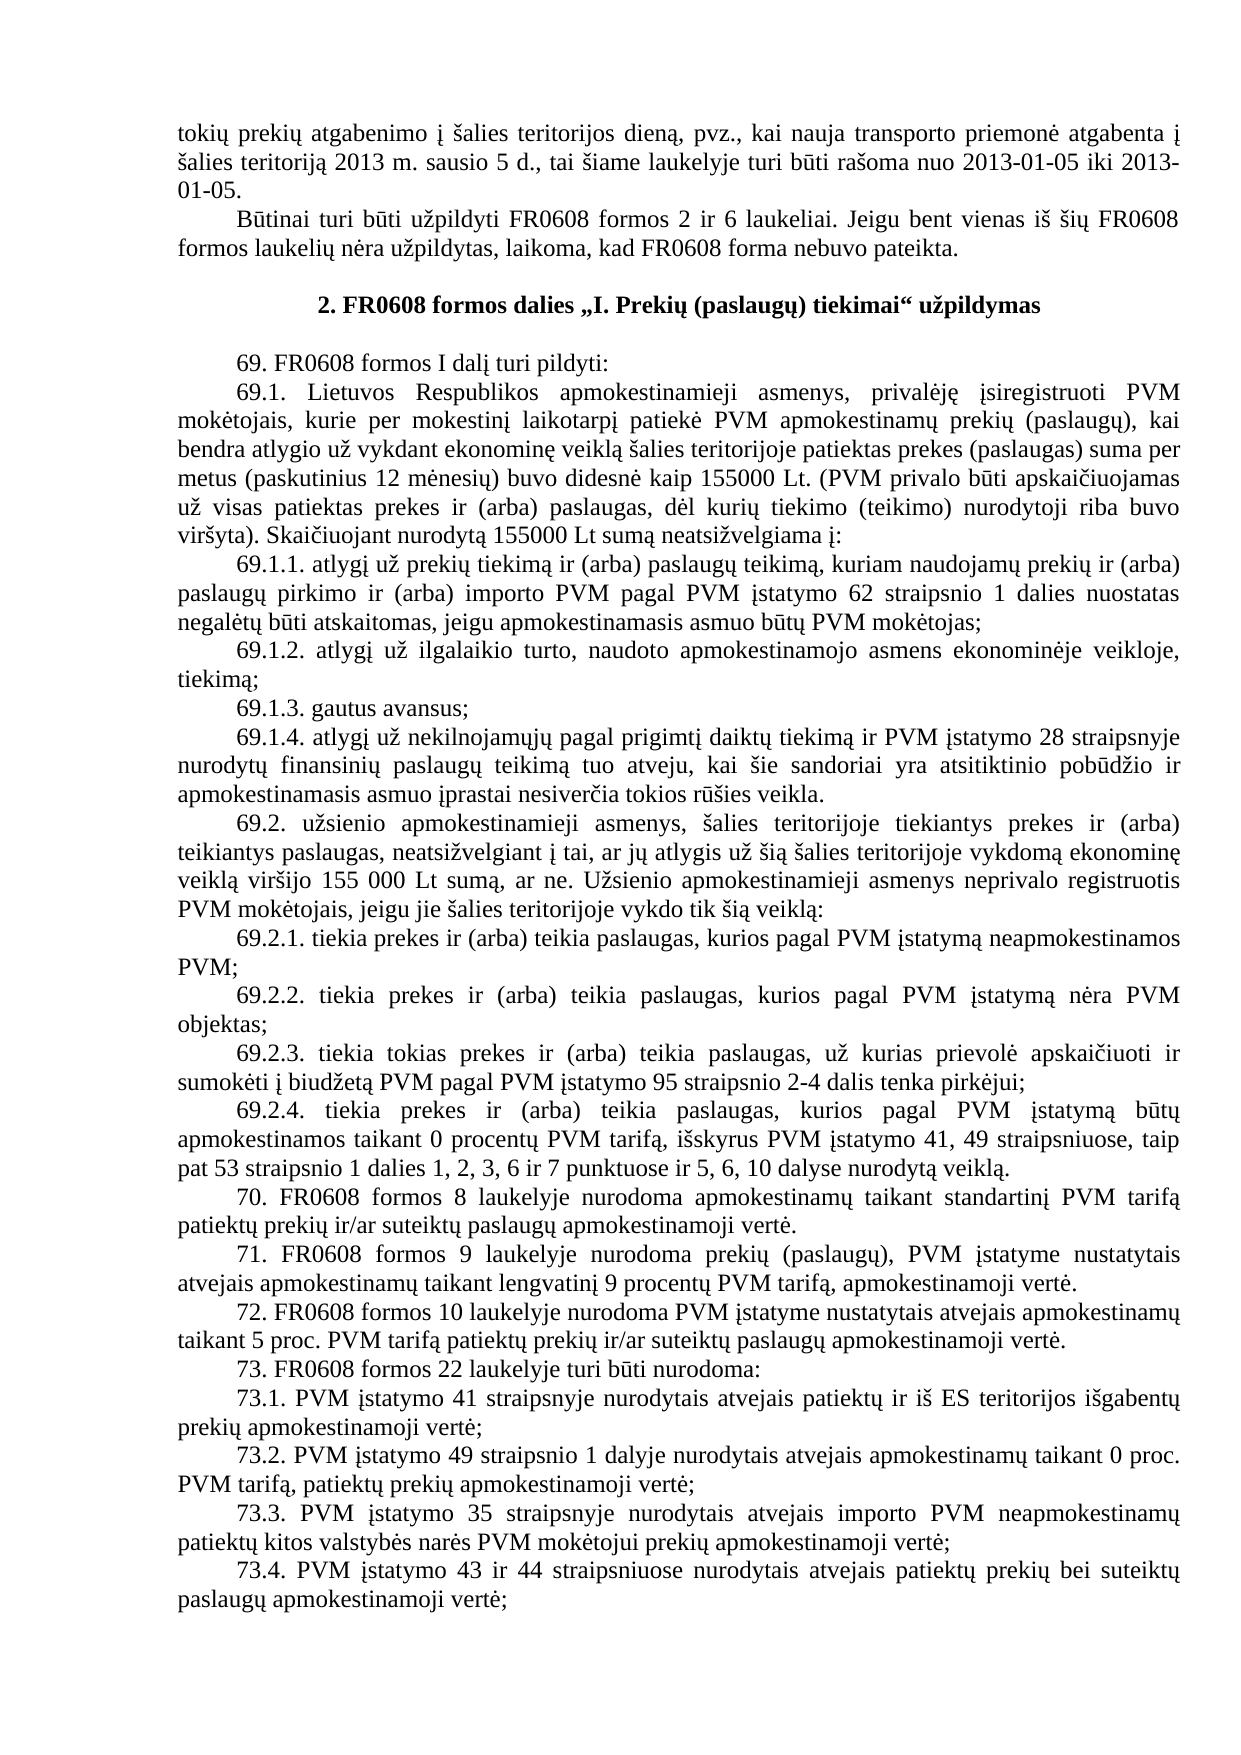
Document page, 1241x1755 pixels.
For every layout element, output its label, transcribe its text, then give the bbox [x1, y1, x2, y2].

text Būtinai turi būti užpildyti FR0608 formos 2 ir 6 laukeliai. Jeigu bent vienas iš šių FR0608 formos laukelių nėra užpildytas, laikoma, kad FR0608 forma nebuvo pateikta. [177, 204, 1181, 262]
text 73.3. PVM įstatymo 35 straipsnyje nurodytais atvejais importo PVM neapmokestinamų patiektų kitos valstybės narės PVM mokėtojui prekių apmokestinamoji vertė; [177, 1498, 1181, 1556]
text 73.2. PVM įstatymo 49 straipsnio 1 dalyje nurodytais atvejais apmokestinamų taikant 0 proc. PVM tarifą, patiektų prekių apmokestinamoji vertė; [177, 1441, 1181, 1498]
text 69.2.1. tiekia prekes ir (arba) teikia paslaugas, kurios pagal PVM įstatymą neapmokestinamos PVM; [177, 923, 1181, 981]
text 69.2. užsienio apmokestinamieji asmenys, šalies teritorijoje tiekiantys prekes ir (arba) teikiantys paslaugas, neatsižvelgiant į tai, ar jų atlygis už šią šalies teritorijoje vykdomą ekonominę veiklą viršijo 155 000 Lt sumą, ar ne. Užsienio apmokestinamieji asmenys neprivalo registruotis PVM mokėtojais, jeigu jie šalies teritorijoje vykdo tik šią veiklą: [177, 808, 1181, 923]
text 69.1. Lietuvos Respublikos apmokestinamieji asmenys, privalėję įsiregistruoti PVM mokėtojais, kurie per mokestinį laikotarpį patiekė PVM apmokestinamų prekių (paslaugų), kai bendra atlygio už vykdant ekonominę veiklą šalies teritorijoje patiektas prekes (paslaugas) suma per metus (paskutinius 12 mėnesių) buvo didesnė kaip 155000 Lt. (PVM privalo būti apskaičiuojamas už visas patiektas prekes ir (arba) paslaugas, dėl kurių tiekimo (teikimo) nurodytoji riba buvo viršyta). Skaičiuojant nurodytą 155000 Lt sumą neatsižvelgiama į: [177, 377, 1181, 549]
text 73. FR0608 formos 22 laukelyje turi būti nurodoma: [177, 1354, 1181, 1383]
text 73.1. PVM įstatymo 41 straipsnyje nurodytais atvejais patiektų ir iš ES teritorijos išgabentų prekių apmokestinamoji vertė; [177, 1383, 1181, 1441]
text 69.2.4. tiekia prekes ir (arba) teikia paslaugas, kurios pagal PVM įstatymą būtų apmokestinamos taikant 0 procentų PVM tarifą, išskyrus PVM įstatymo 41, 49 straipsniuose, taip pat 53 straipsnio 1 dalies 1, 2, 3, 6 ir 7 punktuose ir 5, 6, 10 dalyse nurodytą veiklą. [177, 1096, 1181, 1182]
text 2. FR0608 formos dalies „I. Prekių (paslaugų) tiekimai“ užpildymas [177, 291, 1181, 319]
text 72. FR0608 formos 10 laukelyje nurodoma PVM įstatyme nustatytais atvejais apmokestinamų taikant 5 proc. PVM tarifą patiektų prekių ir/ar suteiktų paslaugų apmokestinamoji vertė. [177, 1297, 1181, 1354]
text 69.1.4. atlygį už nekilnojamųjų pagal prigimtį daiktų tiekimą ir PVM įstatymo 28 straipsnyje nurodytų finansinių paslaugų teikimą tuo atveju, kai šie sandoriai yra atsitiktinio pobūdžio ir apmokestinamasis asmuo įprastai nesiverčia tokios rūšies veikla. [177, 722, 1181, 808]
text 69. FR0608 formos I dalį turi pildyti: [177, 348, 1181, 377]
text 69.2.3. tiekia tokias prekes ir (arba) teikia paslaugas, už kurias prievolė apskaičiuoti ir sumokėti į biudžetą PVM pagal PVM įstatymo 95 straipsnio 2-4 dalis tenka pirkėjui; [177, 1038, 1181, 1096]
text 69.1.3. gautus avansus; [177, 693, 1181, 722]
text 71. FR0608 formos 9 laukelyje nurodoma prekių (paslaugų), PVM įstatyme nustatytais atvejais apmokestinamų taikant lengvatinį 9 procentų PVM tarifą, apmokestinamoji vertė. [177, 1239, 1181, 1297]
text 73.4. PVM įstatymo 43 ir 44 straipsniuose nurodytais atvejais patiektų prekių bei suteiktų paslaugų apmokestinamoji vertė; [177, 1556, 1181, 1613]
text 69.1.1. atlygį už prekių tiekimą ir (arba) paslaugų teikimą, kuriam naudojamų prekių ir (arba) paslaugų pirkimo ir (arba) importo PVM pagal PVM įstatymo 62 straipsnio 1 dalies nuostatas negalėtų būti atskaitomas, jeigu apmokestinamasis asmuo būtų PVM mokėtojas; [177, 549, 1181, 636]
text 70. FR0608 formos 8 laukelyje nurodoma apmokestinamų taikant standartinį PVM tarifą patiektų prekių ir/ar suteiktų paslaugų apmokestinamoji vertė. [177, 1182, 1181, 1239]
text tokių prekių atgabenimo į šalies teritorijos dieną, pvz., kai nauja transporto priemonė atgabenta į šalies teritoriją 2013 m. sausio 5 d., tai šiame laukelyje turi būti rašoma nuo 2013-01-05 iki 2013-01-05. [177, 118, 1181, 204]
text 69.1.2. atlygį už ilgalaikio turto, naudoto apmokestinamojo asmens ekonominėje veikloje, tiekimą; [177, 636, 1181, 693]
text 69.2.2. tiekia prekes ir (arba) teikia paslaugas, kurios pagal PVM įstatymą nėra PVM objektas; [177, 981, 1181, 1038]
